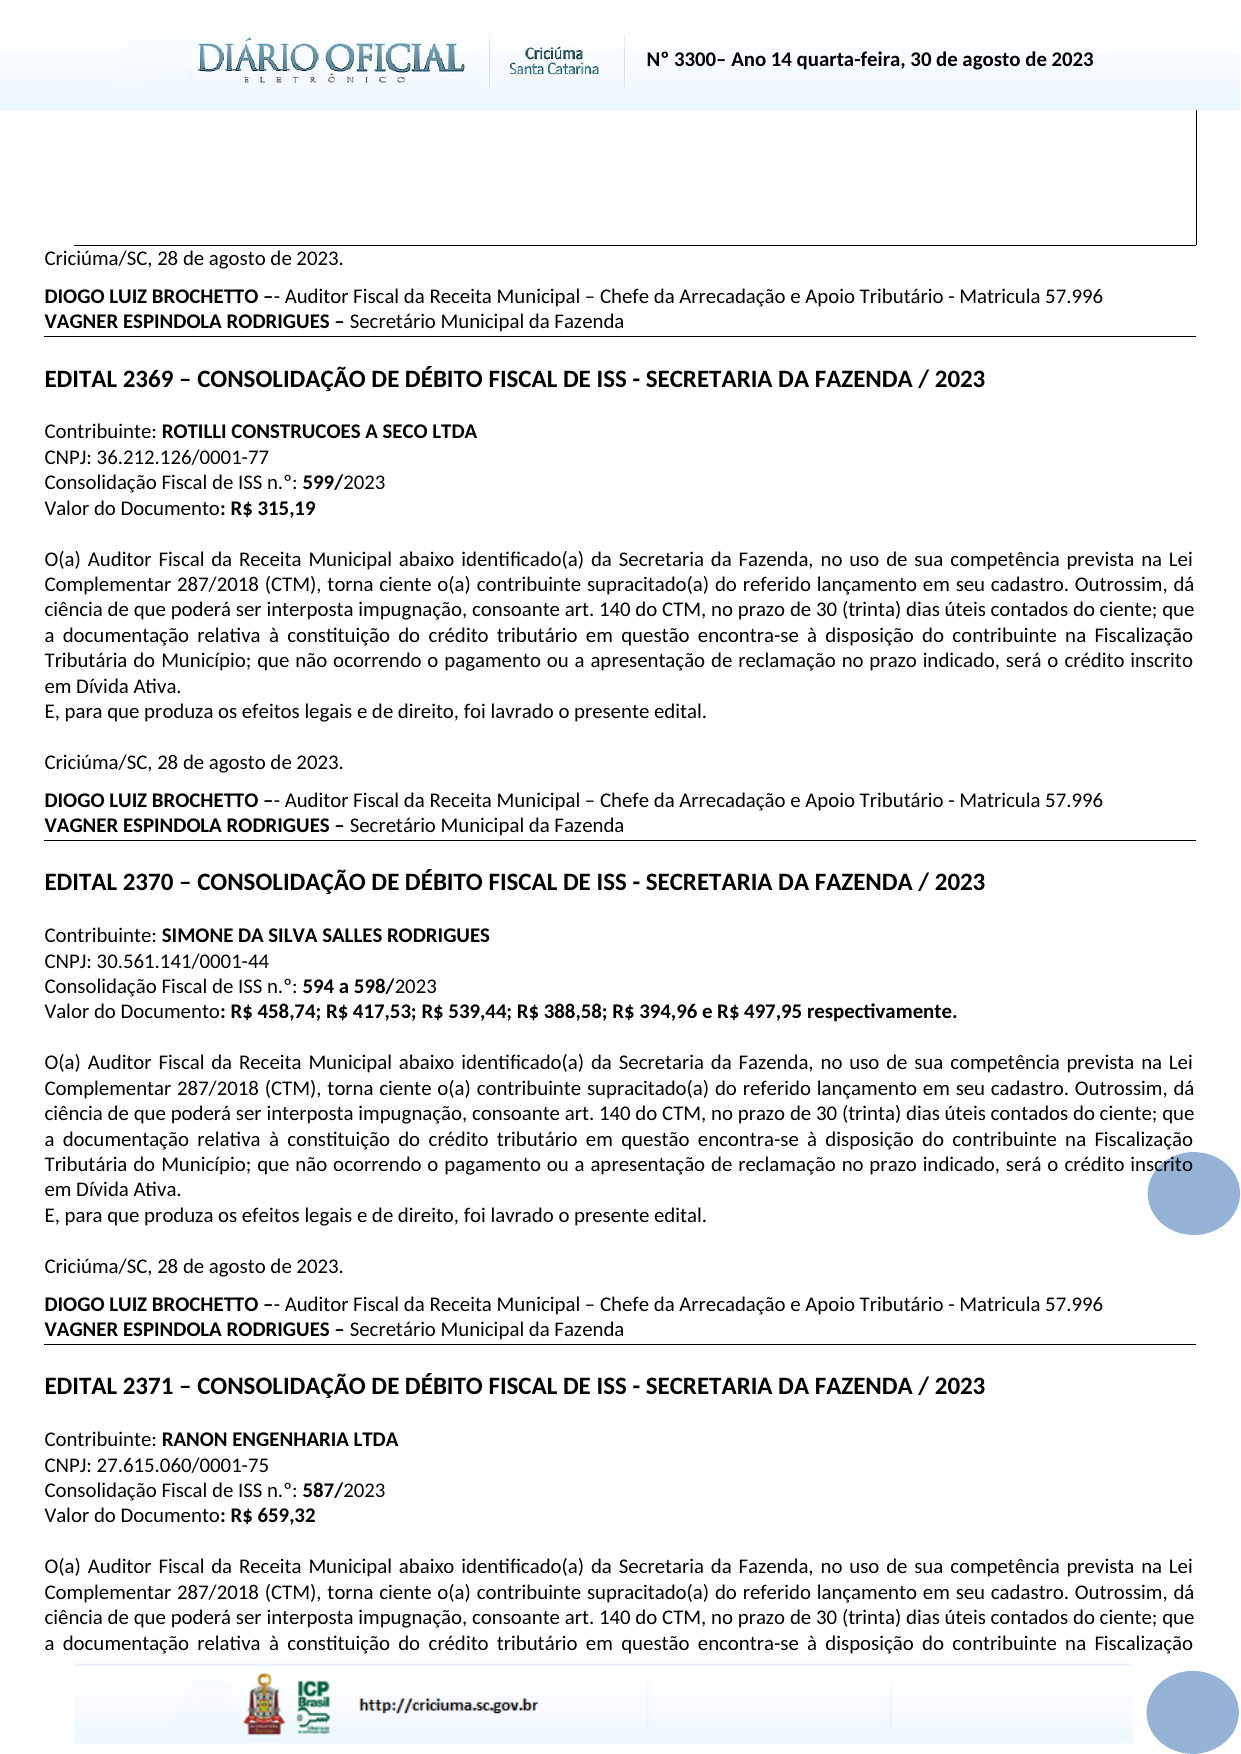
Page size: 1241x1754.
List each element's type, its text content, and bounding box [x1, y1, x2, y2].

text O(a) Auditor Fiscal da Receita Municipal abaixo identificado(a) da Secretaria da Fazenda, no uso de sua competência prevista na Lei Complementar 287/2018 (CTM), torna ciente o(a) contribuinte supracitado(a) do referido lançamento em seu cadastro. Outrossim, dá ciência de que poderá ser interposta impugnação, consoante art. 140 do CTM, no prazo de 30 (trinta) dias úteis contados do ciente; que a documentação relativa à constituição do crédito tributário em questão encontra-se à disposição do contribuinte na Fiscalização Tributária do Município; que não ocorrendo o pagamento ou a apresentação de reclamação no prazo indicado, será o crédito inscrito em Dívida Ativa. [44, 1049, 1196, 1202]
text Valor do Documento: R$ 659,32 [44, 1503, 1196, 1528]
text EDITAL 2370 – CONSOLIDAÇÃO DE DÉBITO FISCAL DE ISS - SECRETARIA DA FAZENDA / 2023 [44, 867, 1196, 897]
text Consolidação Fiscal de ISS n.º: 594 a 598/2023 [44, 973, 1196, 999]
text VAGNER ESPINDOLA RODRIGUES – Secretário Municipal da Fazenda [44, 1316, 1196, 1344]
text Criciúma/SC, 28 de agosto de 2023. [44, 749, 1196, 774]
text CNPJ: 27.615.060/0001-75 [44, 1452, 1196, 1477]
text EDITAL 2371 – CONSOLIDAÇÃO DE DÉBITO FISCAL DE ISS - SECRETARIA DA FAZENDA / 2023 [44, 1370, 1196, 1401]
text Contribuinte: RANON ENGENHARIA LTDA [44, 1426, 1196, 1452]
text CNPJ: 36.212.126/0001-77 [44, 444, 1196, 469]
text DIOGO LUIZ BROCHETTO –- Auditor Fiscal da Receita Municipal – Chefe da Arrecadação e Apoio Tributário - Matricula 57.996 [44, 787, 1196, 813]
text Contribuinte: SIMONE DA SILVA SALLES RODRIGUES [44, 922, 1196, 948]
text Valor do Documento: R$ 458,74; R$ 417,53; R$ 539,44; R$ 388,58; R$ 394,96 e R$ 497,95 respectivamente. [44, 999, 1196, 1024]
text Valor do Documento: R$ 315,19 [44, 495, 1196, 520]
text CNPJ: 30.561.141/0001-44 [44, 948, 1196, 973]
text DIOGO LUIZ BROCHETTO –- Auditor Fiscal da Receita Municipal – Chefe da Arrecadação e Apoio Tributário - Matricula 57.996 [44, 283, 1196, 309]
text VAGNER ESPINDOLA RODRIGUES – Secretário Municipal da Fazenda [44, 309, 1196, 336]
text O(a) Auditor Fiscal da Receita Municipal abaixo identificado(a) da Secretaria da Fazenda, no uso de sua competência prevista na Lei Complementar 287/2018 (CTM), torna ciente o(a) contribuinte supracitado(a) do referido lançamento em seu cadastro. Outrossim, dá ciência de que poderá ser interposta impugnação, consoante art. 140 do CTM, no prazo de 30 (trinta) dias úteis contados do ciente; que a documentação relativa à constituição do crédito tributário em questão encontra-se à disposição do contribuinte na Fiscalização [44, 1553, 1196, 1655]
text VAGNER ESPINDOLA RODRIGUES – Secretário Municipal da Fazenda [44, 813, 1196, 840]
text E, para que produza os efeitos legais e de direito, foi lavrado o presente edital. [44, 698, 1196, 724]
text E, para que produza os efeitos legais e de direito, foi lavrado o presente edital. [44, 1202, 1165, 1227]
text Consolidação Fiscal de ISS n.º: 587/2023 [44, 1477, 1196, 1503]
text Criciúma/SC, 28 de agosto de 2023. [44, 245, 1196, 271]
text EDITAL 2369 – CONSOLIDAÇÃO DE DÉBITO FISCAL DE ISS - SECRETARIA DA FAZENDA / 2023 [44, 363, 1196, 393]
text Criciúma/SC, 28 de agosto de 2023. [44, 1253, 1196, 1278]
text O(a) Auditor Fiscal da Receita Municipal abaixo identificado(a) da Secretaria da Fazenda, no uso de sua competência prevista na Lei Complementar 287/2018 (CTM), torna ciente o(a) contribuinte supracitado(a) do referido lançamento em seu cadastro. Outrossim, dá ciência de que poderá ser interposta impugnação, consoante art. 140 do CTM, no prazo de 30 (trinta) dias úteis contados do ciente; que a documentação relativa à constituição do crédito tributário em questão encontra-se à disposição do contribuinte na Fiscalização Tributária do Município; que não ocorrendo o pagamento ou a apresentação de reclamação no prazo indicado, será o crédito inscrito em Dívida Ativa. [44, 546, 1196, 698]
text DIOGO LUIZ BROCHETTO –- Auditor Fiscal da Receita Municipal – Chefe da Arrecadação e Apoio Tributário - Matricula 57.996 [44, 1291, 1196, 1316]
text Contribuinte: ROTILLI CONSTRUCOES A SECO LTDA [44, 419, 1196, 444]
text Consolidação Fiscal de ISS n.º: 599/2023 [44, 469, 1196, 495]
